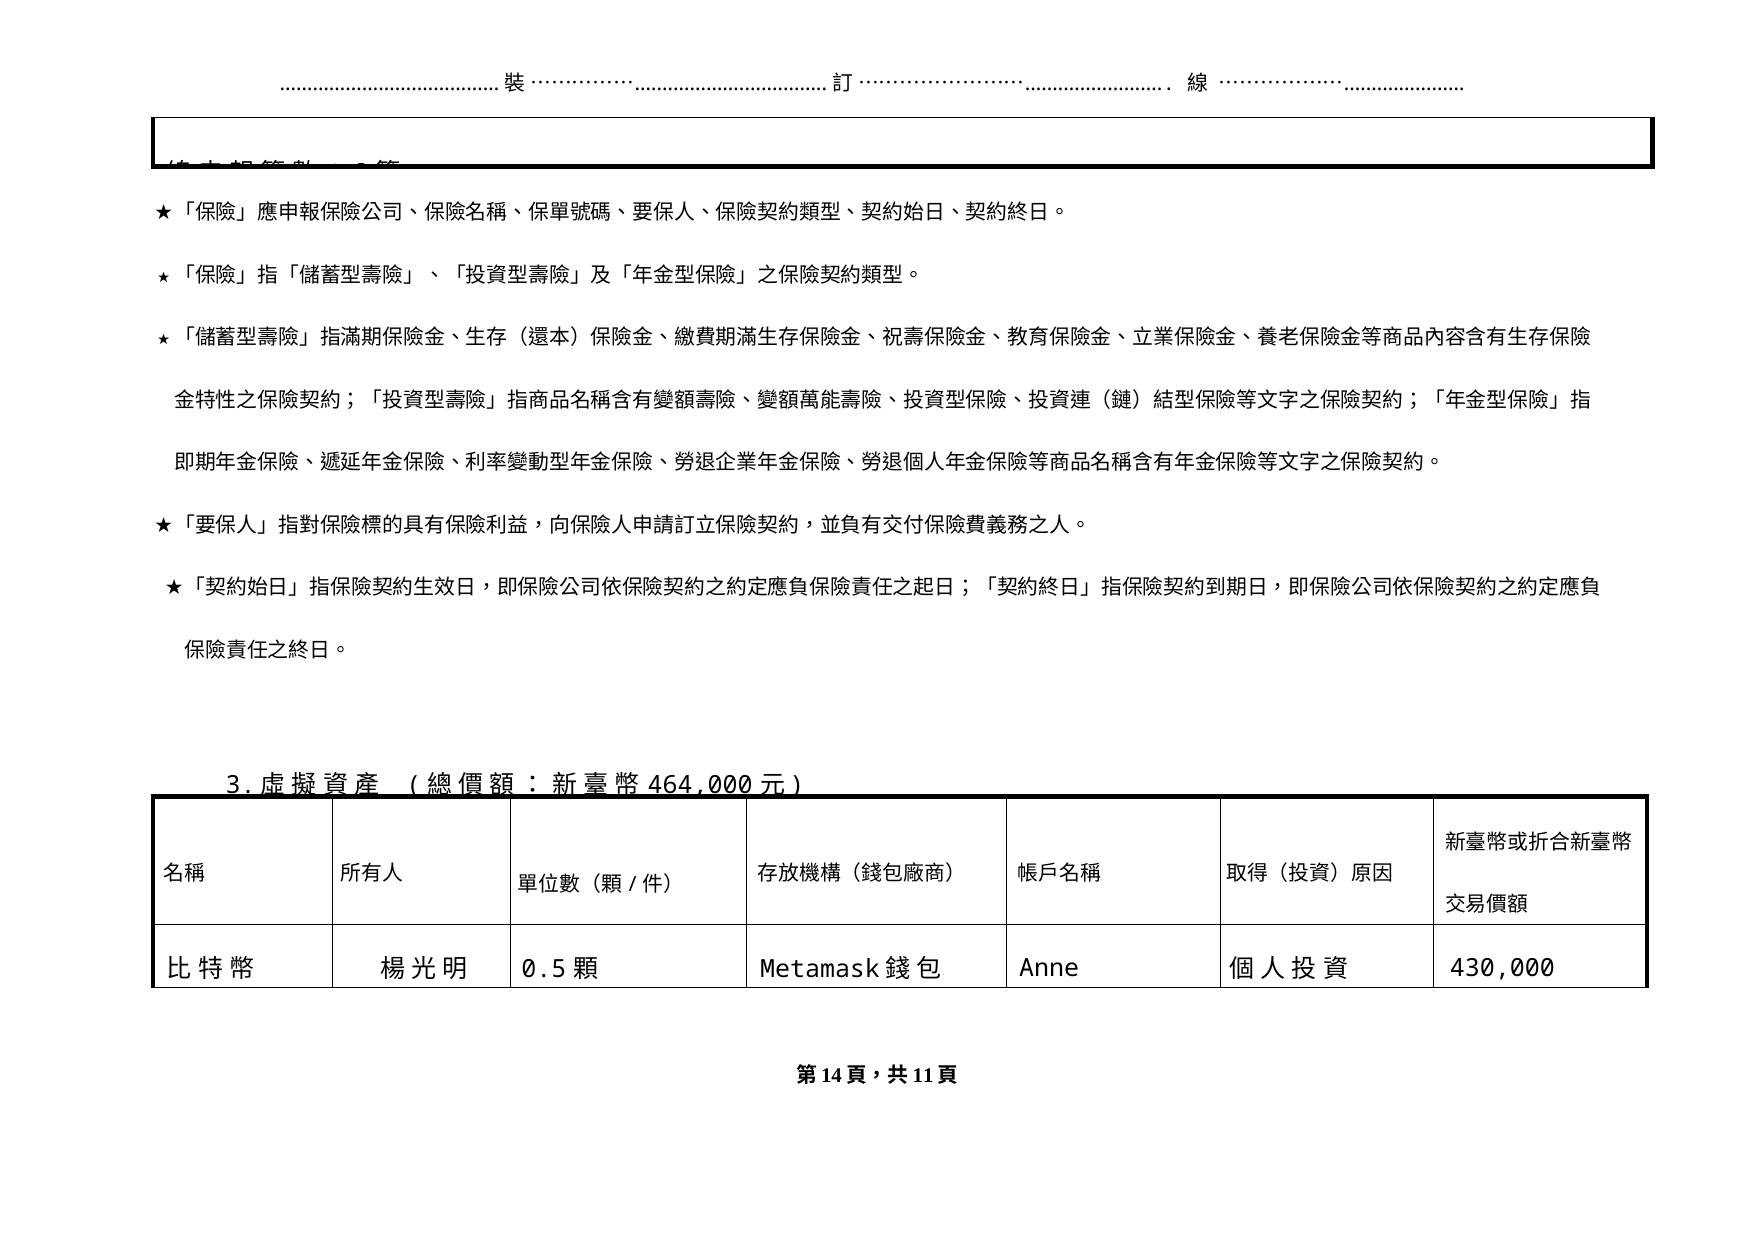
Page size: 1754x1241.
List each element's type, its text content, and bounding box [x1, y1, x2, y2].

text ★「保險」指「儲蓄型壽險」、「投資型壽險」及「年金型保險」之保險契約類型。 [153, 231, 1601, 294]
text 3.虛擬資產 (總價額：新臺幣464,000元) [153, 731, 1601, 794]
table_cell 比特幣 [155, 925, 332, 987]
table_header 帳戶名稱 [1007, 799, 1220, 923]
text ★「要保人」指對保險標的具有保險利益，向保險人申請訂立保險契約，並負有交付保險費義務之人。 [153, 481, 1601, 544]
table_cell Metamask錢包 [747, 925, 1006, 987]
table_header 名稱 [155, 799, 332, 923]
table_cell 個人投資 [1221, 925, 1433, 987]
table_header 新臺幣或折合新臺幣交易價額 [1434, 799, 1645, 923]
table_cell 總申報筆數：3筆 [155, 118, 1650, 164]
table_header 取得（投資）原因 [1221, 799, 1433, 923]
table_header 所有人 [333, 799, 510, 923]
table_header 單位數（顆/件） [511, 799, 746, 923]
text ★「儲蓄型壽險」指滿期保險金、生存（還本）保險金、繳費期滿生存保險金、祝壽保險金、教育保險金、立業保險金、養老保險金等商品內容含有生存保險金特性之保險契約；「投資型壽險」指商品名稱含有變額壽險、變額萬能壽險、投資型保險、投資連（鏈）結型保險等文字之保險契約；「年金型保險」指即期年金保險、遞延年金保險、利率變動型年金保險、勞退企業年金保險、勞退個人年金保險等商品名稱含有年金保險等文字之保險契約。 [153, 294, 1601, 481]
text ★「契約始日」指保險契約生效日，即保險公司依保險契約之約定應負保險責任之起日；「契約終日」指保險契約到期日，即保險公司依保險契約之約定應負保險責任之終日。 [153, 544, 1601, 669]
table_cell 430,000 [1434, 925, 1645, 987]
table_cell 楊光明 [333, 925, 510, 987]
text ★「保險」應申報保險公司、保險名稱、保單號碼、要保人、保險契約類型、契約始日、契約終日。 [153, 169, 1601, 231]
table_cell 0.5顆 [511, 925, 746, 987]
table_cell Anne [1007, 925, 1220, 987]
table_header 存放機構（錢包廠商） [747, 799, 1006, 923]
